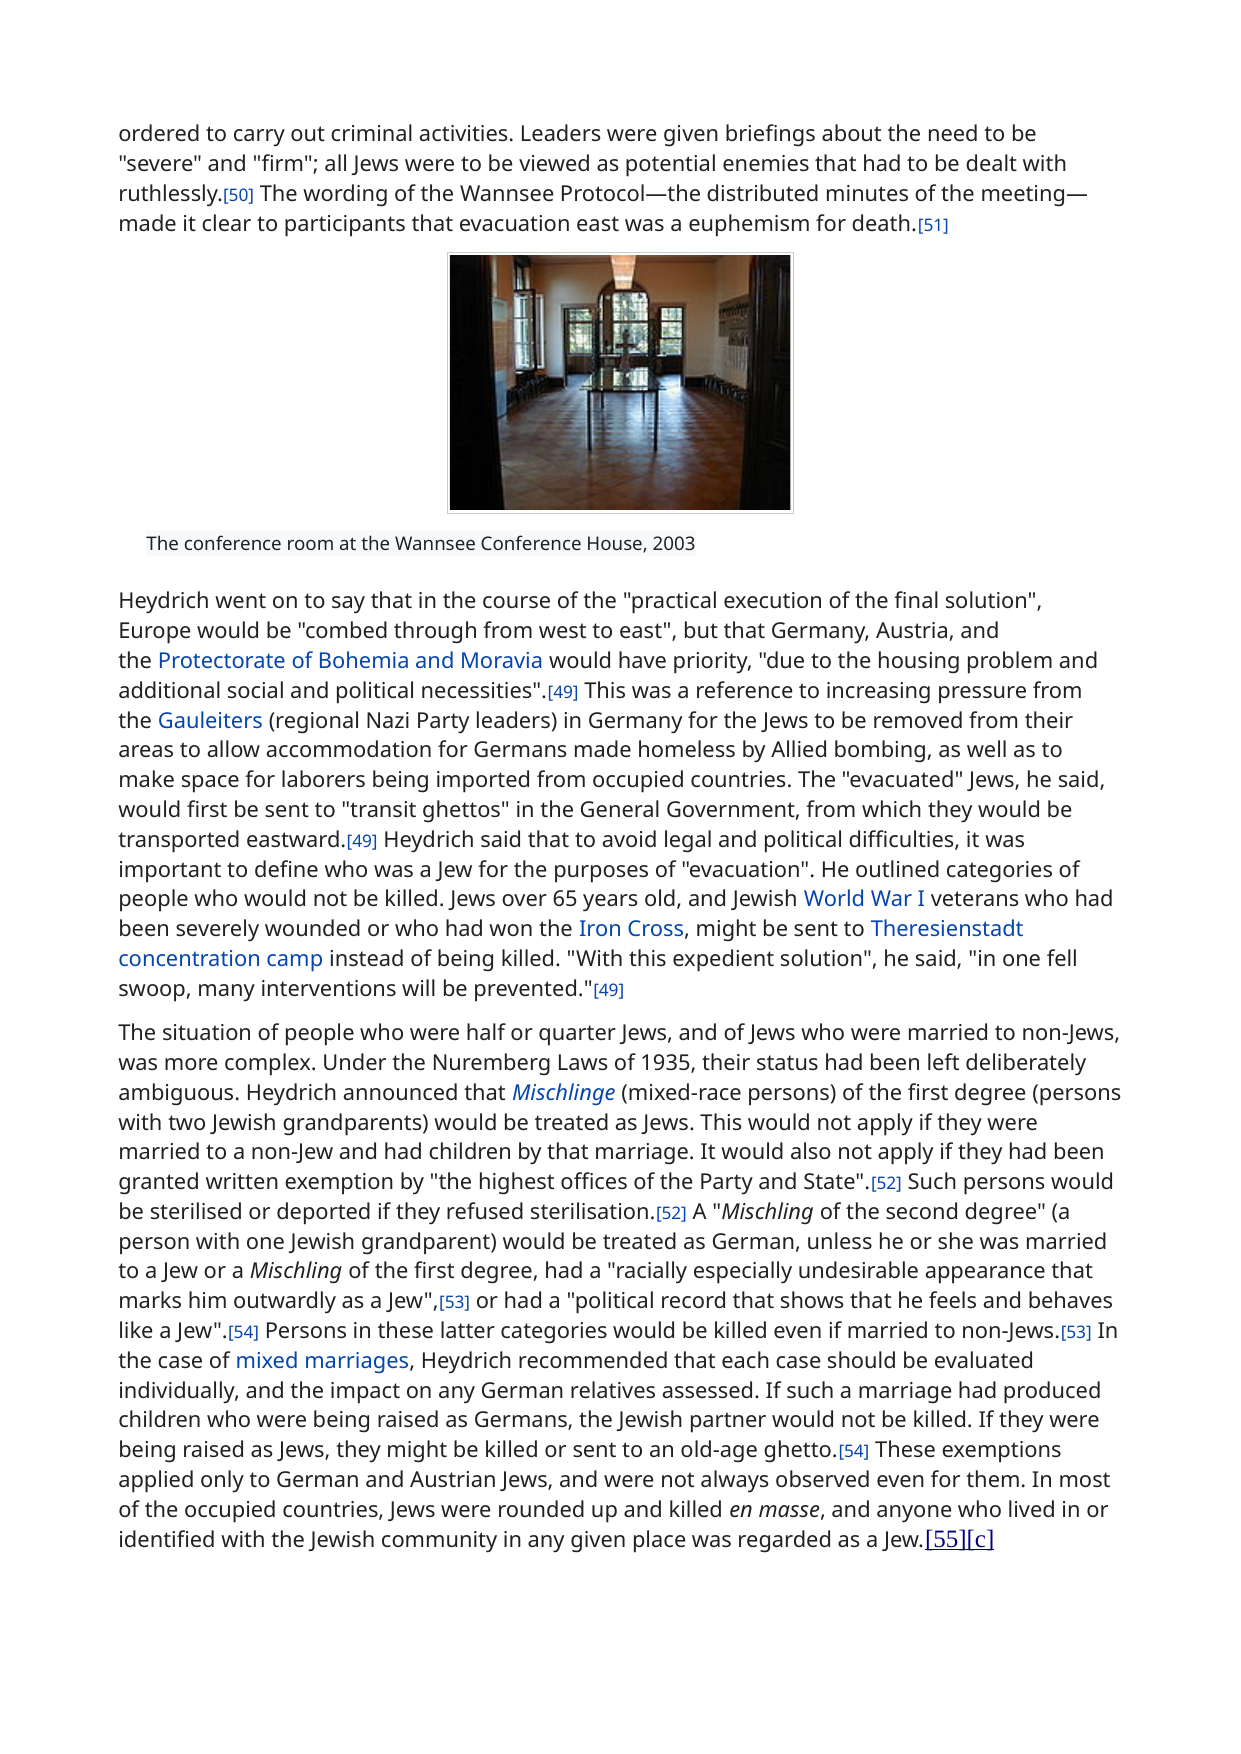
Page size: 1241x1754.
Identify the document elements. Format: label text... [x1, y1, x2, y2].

text Heydrich went on to say that in the course of the "practical execution of the final solution", Europe would be "combed through from west to east", but that Germany, Austria, and the Protectorate of Bohemia and Moravia would have priority, "due to the housing problem and additional social and political necessities".[49] This was a reference to increasing pressure from the Gauleiters (regional Nazi Party leaders) in Germany for the Jews to be removed from their areas to allow accommodation for Germans made homeless by Allied bombing, as well as to make space for laborers being imported from occupied countries. The "evacuated" Jews, he said, would first be sent to "transit ghettos" in the General Government, from which they would be transported eastward.[49] Heydrich said that to avoid legal and political difficulties, it was important to define who was a Jew for the purposes of "evacuation". He outlined categories of people who would not be killed. Jews over 65 years old, and Jewish World War I veterans who had been severely wounded or who had won the Iron Cross, might be sent to Theresienstadt concentration camp instead of being killed. "With this expedient solution", he said, "in one fell swoop, many interventions will be prevented."[49] [118, 585, 1122, 1002]
text ordered to carry out criminal activities. Leaders were given briefings about the need to be "severe" and "firm"; all Jews were to be viewed as potential enemies that had to be dealt with ruthlessly.[50] The wording of the Wannsee Protocol—the distributed minutes of the meeting—made it clear to participants that evacuation east was a euphemism for death.[51] [118, 118, 1122, 237]
text The situation of people who were half or quarter Jews, and of Jews who were married to non-Jews, was more complex. Under the Nuremberg Laws of 1935, their status had been left deliberately ambiguous. Heydrich announced that Mischlinge (mixed-race persons) of the first degree (persons with two Jewish grandparents) would be treated as Jews. This would not apply if they were married to a non-Jew and had children by that marriage. It would also not apply if they had been granted written exemption by "the highest offices of the Party and State".[52] Such persons would be sterilised or deported if they refused sterilisation.[52] A "Mischling of the second degree" (a person with one Jewish grandparent) would be treated as German, unless he or she was married to a Jew or a Mischling of the first degree, had a "racially especially undesirable appearance that marks him outwardly as a Jew",[53] or had a "political record that shows that he feels and behaves like a Jew".[54] Persons in these latter categories would be killed even if married to non-Jews.[53] In the case of mixed marriages, Heydrich recommended that each case should be evaluated individually, and the impact on any German relatives assessed. If such a marriage had produced children who were being raised as Germans, the Jewish partner would not be killed. If they were being raised as Jews, they might be killed or sent to an old-age ghetto.[54] These exemptions applied only to German and Austrian Jews, and were not always observed even for them. In most of the occupied countries, Jews were rounded up and killed en masse, and anyone who lived in or identified with the Jewish community in any given place was regarded as a Jew.[55][c] [118, 1017, 1122, 1553]
picture [449, 255, 791, 510]
text The conference room at the Wannsee Conference House, 2003 [123, 530, 1122, 556]
